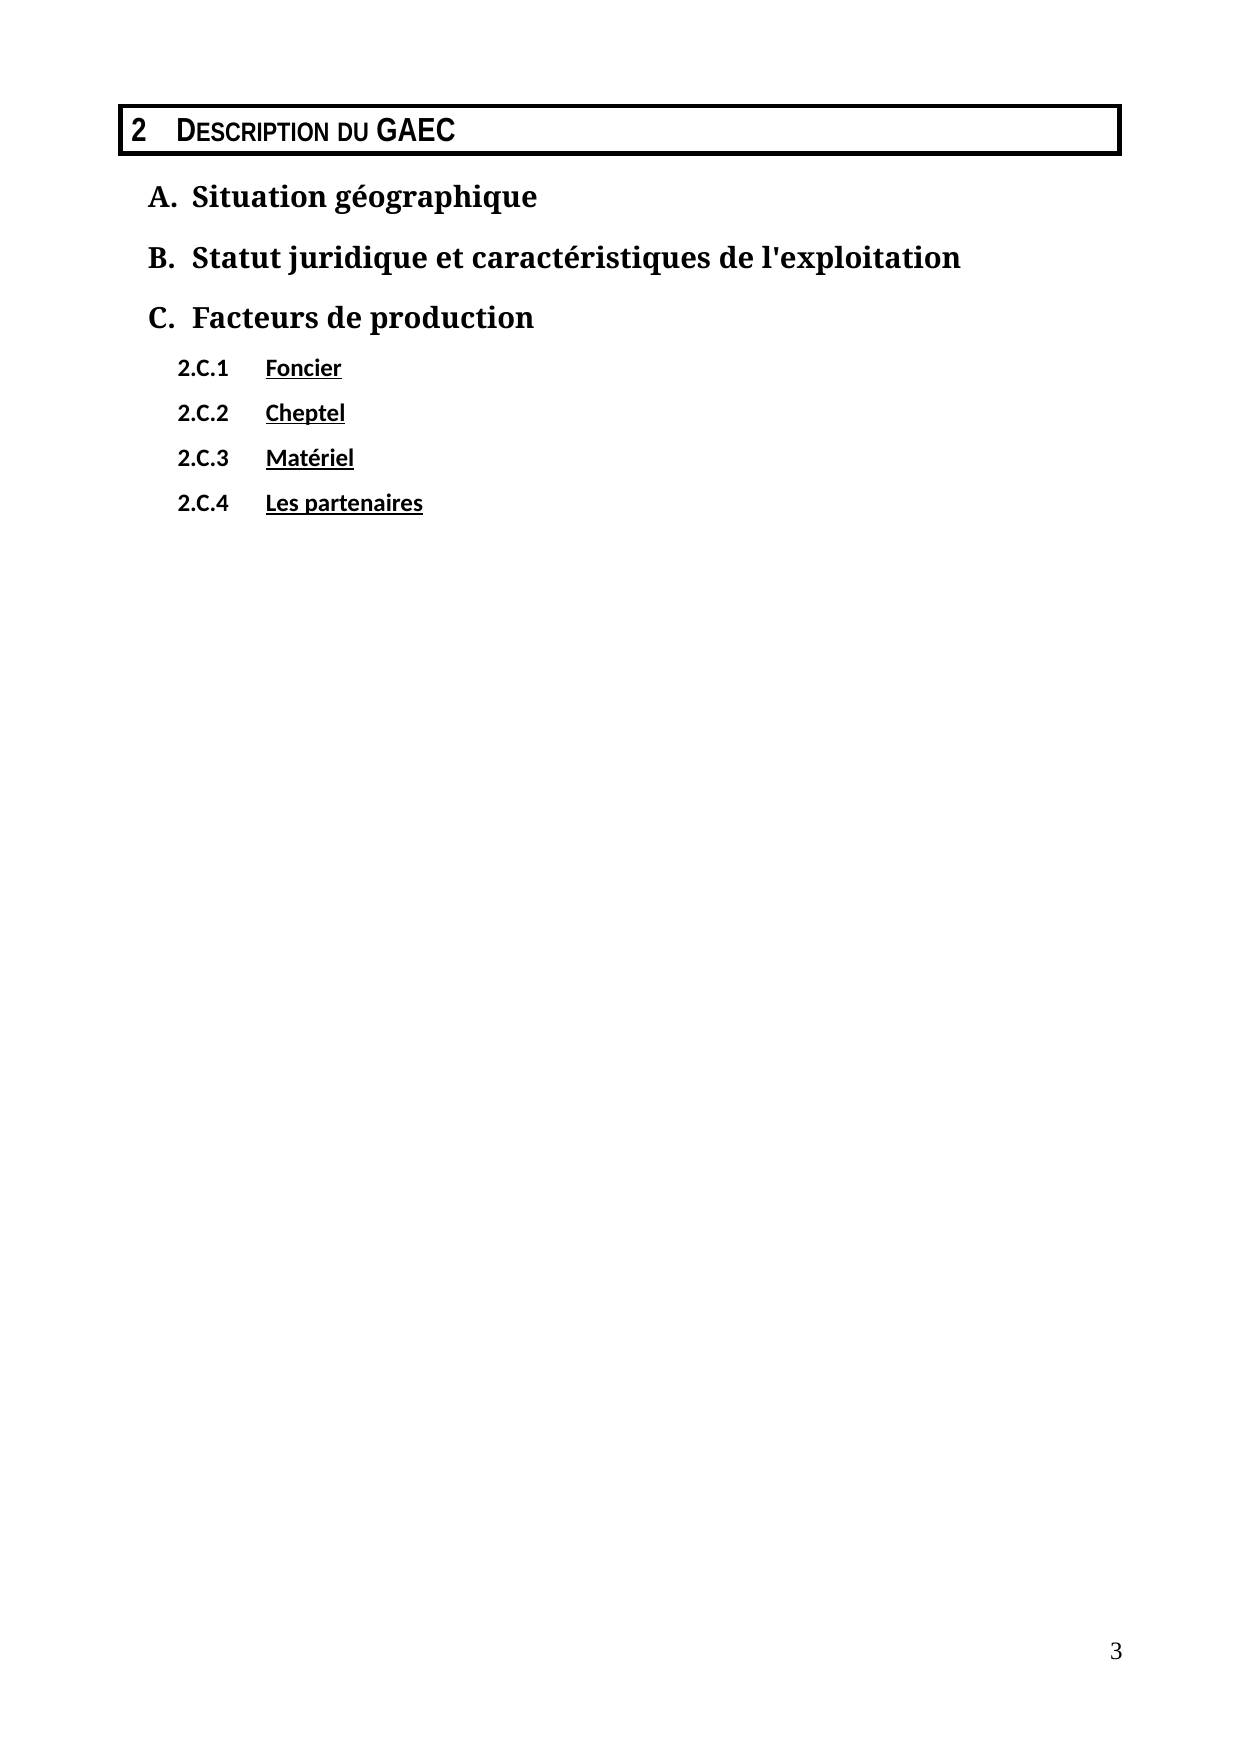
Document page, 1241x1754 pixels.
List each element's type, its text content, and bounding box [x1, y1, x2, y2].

subtitle Cheptel [177, 397, 1122, 427]
subtitle Les partenaires [177, 487, 1122, 517]
subtitle Foncier [177, 352, 1122, 382]
subtitle Statut juridique et caractéristiques de l'exploitation [148, 237, 1122, 277]
subtitle Situation géographique [148, 176, 1122, 216]
subtitle Description du GAEC [123, 108, 1117, 151]
subtitle Facteurs de production [148, 297, 1122, 337]
subtitle Matériel [177, 442, 1122, 472]
